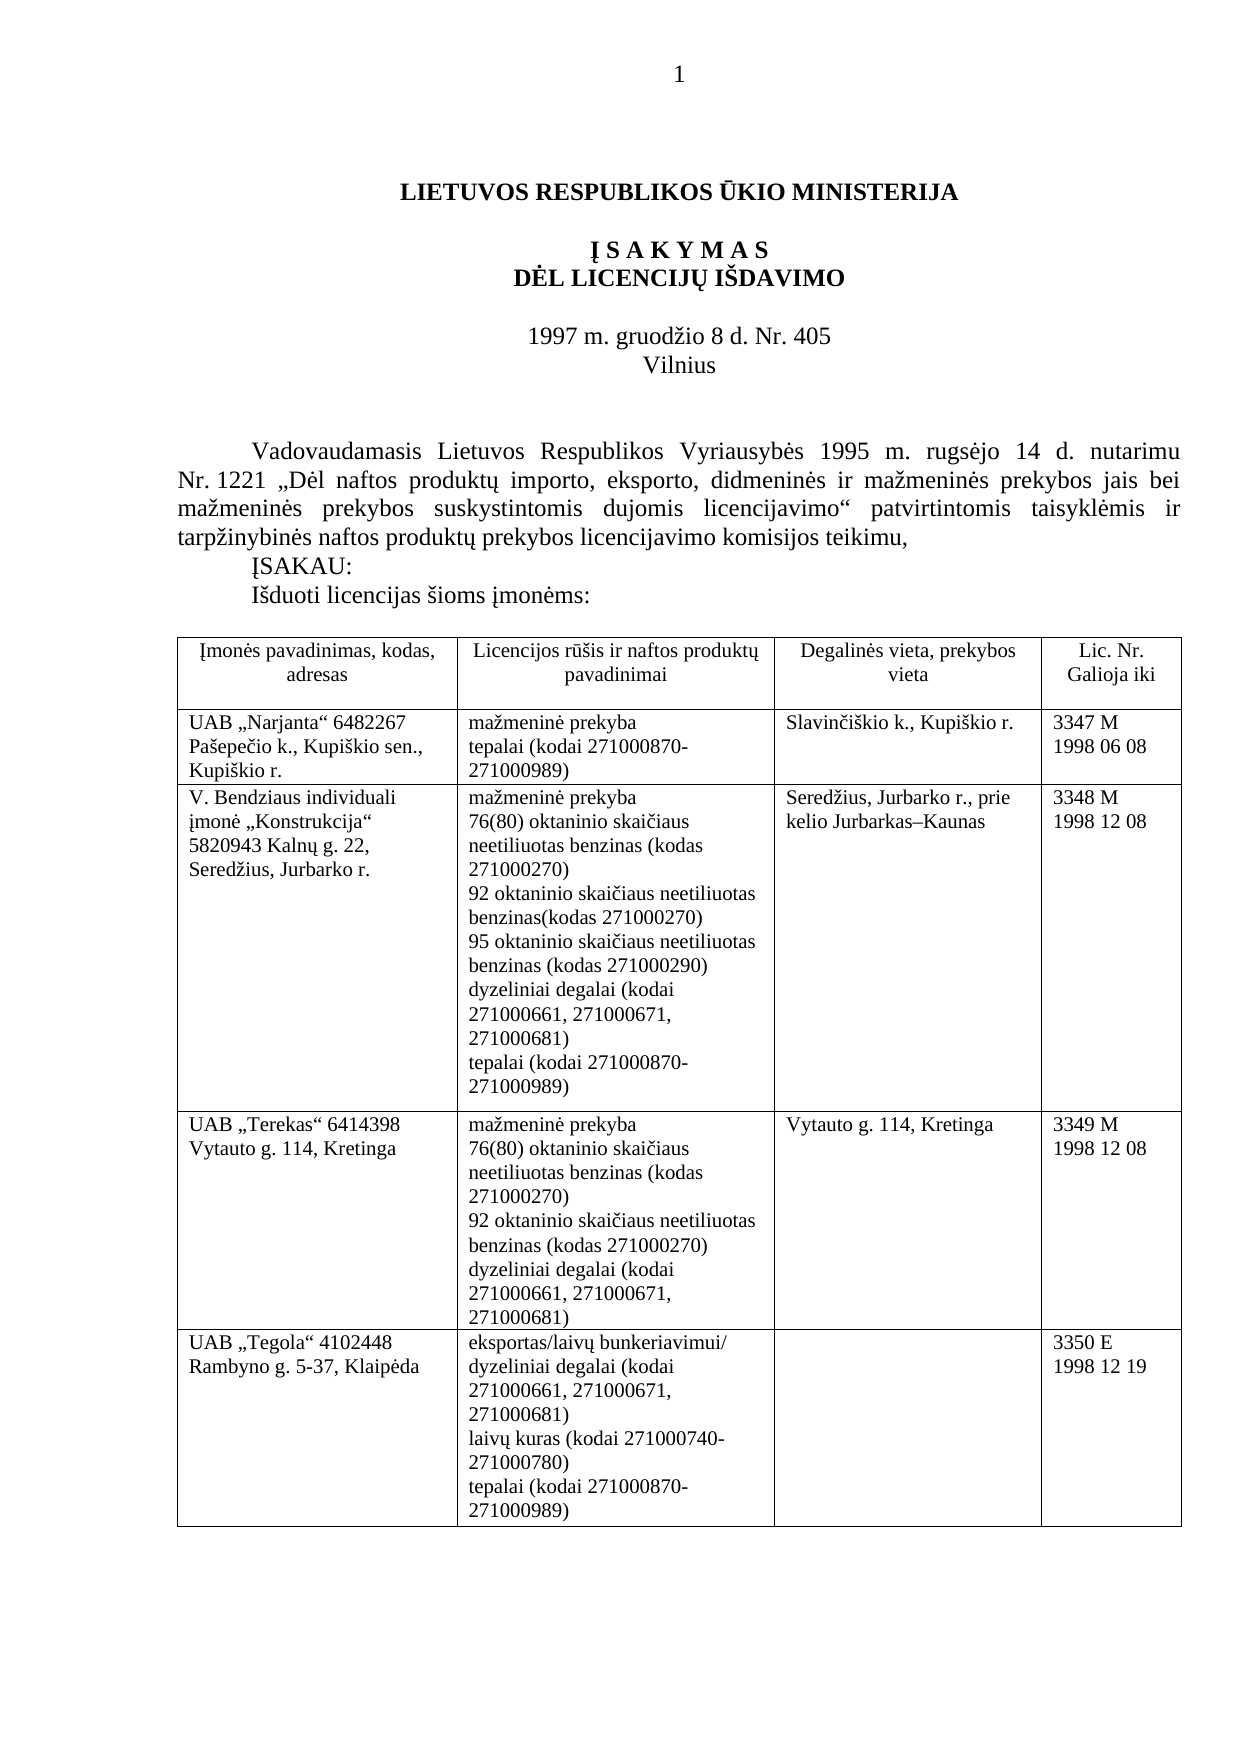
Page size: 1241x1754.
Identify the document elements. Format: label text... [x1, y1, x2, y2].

table_cell 3350 E 1998 12 19 [1042, 1330, 1181, 1526]
table_cell mažmeninė prekyba tepalai (kodai 271000870-271000989) [458, 710, 774, 784]
table_cell Seredžius, Jurbarko r., prie kelio Jurbarkas–Kaunas [775, 785, 1041, 1111]
table_cell Vytauto g. 114, Kretinga [775, 1112, 1041, 1329]
text Vadovaudamasis Lietuvos Respublikos Vyriausybės 1995 m. rugsėjo 14 d. nutarimu Nr. 1221 „Dėl naftos produktų importo, eksporto, didmeninės ir mažmeninės prekybos jais bei mažmeninės prekybos suskystintomis dujomis licencijavimo“ patvirtintomis taisyklėmis ir tarpžinybinės naftos produktų prekybos licencijavimo komisijos teikimu, [177, 436, 1181, 551]
text 1997 m. gruodžio 8 d. Nr. 405 [177, 321, 1181, 350]
table_cell eksportas/laivų bunkeriavimui/ dyzeliniai degalai (kodai 271000661, 271000671, 271000681) laivų kuras (kodai 271000740-271000780) tepalai (kodai 271000870-271000989) [458, 1330, 774, 1526]
table_cell 3349 M 1998 12 08 [1042, 1112, 1181, 1329]
table_cell V. Bendziaus individuali įmonė „Konstrukcija“ 5820943 Kalnų g. 22, Seredžius, Jurbarko r. [178, 785, 457, 1111]
table_cell UAB „Tegola“ 4102448 Rambyno g. 5-37, Klaipėda [178, 1330, 457, 1526]
table_header Degalinės vieta, prekybos vieta [775, 638, 1041, 708]
table_cell mažmeninė prekyba 76(80) oktaninio skaičiaus neetiliuotas benzinas (kodas 271000270) 92 oktaninio skaičiaus neetiliuotas benzinas (kodas 271000270) dyzeliniai degalai (kodai 271000661, 271000671, 271000681) [458, 1112, 774, 1329]
text Vilnius [177, 350, 1181, 378]
table_cell 3348 M 1998 12 08 [1042, 785, 1181, 1111]
text Išduoti licencijas šioms įmonėms: [177, 580, 1181, 608]
table_header Įmonės pavadinimas, kodas, adresas [178, 638, 457, 708]
table_header Licencijos rūšis ir naftos produktų pavadinimai [458, 638, 774, 708]
text DĖL LICENCIJŲ IŠDAVIMO [177, 263, 1181, 292]
text ĮSAKAU: [177, 551, 1181, 580]
text LIETUVOS RESPUBLIKOS ŪKIO MINISTERIJA [177, 177, 1181, 206]
table_header Lic. Nr. Galioja iki [1042, 638, 1181, 708]
text Į S A K Y M A S [177, 235, 1181, 263]
table_cell Slavinčiškio k., Kupiškio r. [775, 710, 1041, 784]
table_cell UAB „Terekas“ 6414398 Vytauto g. 114, Kretinga [178, 1112, 457, 1329]
table_cell [775, 1330, 1041, 1526]
table_cell mažmeninė prekyba 76(80) oktaninio skaičiaus neetiliuotas benzinas (kodas 271000270) 92 oktaninio skaičiaus neetiliuotas benzinas(kodas 271000270) 95 oktaninio skaičiaus neetiliuotas benzinas (kodas 271000290) dyzeliniai degalai (kodai 271000661, 271000671, 271000681) tepalai (kodai 271000870-271000989) [458, 785, 774, 1111]
table_cell UAB „Narjanta“ 6482267 Pašepečio k., Kupiškio sen., Kupiškio r. [178, 710, 457, 784]
table_cell 3347 M 1998 06 08 [1042, 710, 1181, 784]
